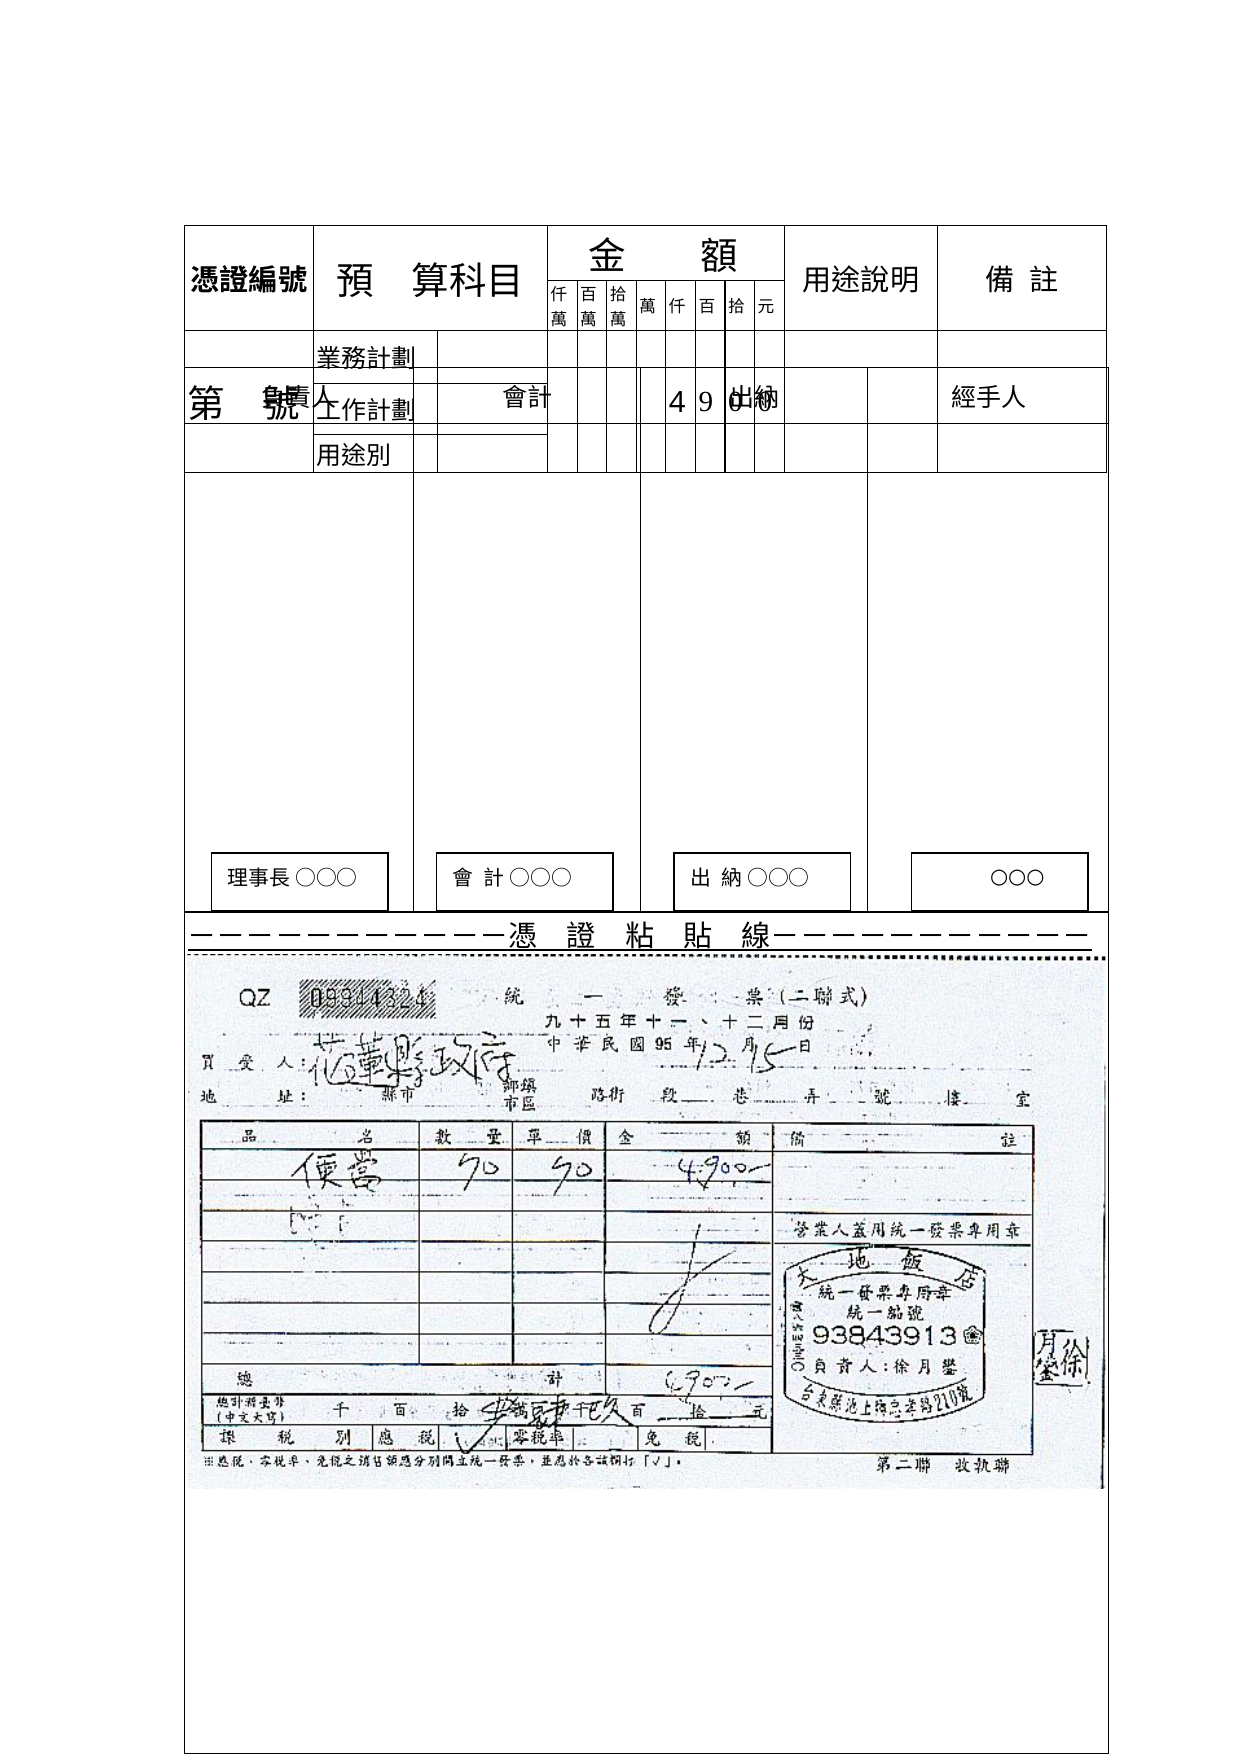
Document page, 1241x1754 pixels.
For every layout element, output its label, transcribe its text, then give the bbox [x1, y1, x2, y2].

table_cell [938, 331, 1106, 472]
table_header 用途說明 [785, 226, 937, 330]
table_cell 9 [696, 331, 724, 472]
table_cell 拾 萬 [607, 281, 636, 330]
table_header 金 額 [548, 226, 784, 280]
table_cell 百 萬 [578, 281, 606, 330]
table_cell [438, 384, 547, 434]
picture [187, 954, 1106, 1489]
table_cell 仟 [666, 281, 695, 330]
table_cell 拾 [726, 281, 754, 330]
table_cell 仟 萬 [548, 281, 577, 330]
table_cell 第 號 [185, 331, 313, 472]
table_header 備 註 [938, 226, 1106, 330]
table_cell [641, 473, 867, 911]
table_cell [548, 331, 577, 472]
table_cell 0 [755, 331, 784, 472]
table_cell [785, 331, 937, 472]
table_cell [185, 473, 413, 911]
table_cell [438, 331, 547, 382]
table_cell [438, 435, 547, 472]
table_cell [637, 331, 665, 472]
table_cell [607, 331, 636, 472]
table_cell [868, 424, 1108, 911]
table_cell [578, 331, 606, 472]
table_cell 業務計劃 [314, 331, 437, 382]
table_cell －－－－－－－－－－－憑 證 粘 貼 線－－－－－－－－－－－ [185, 913, 1108, 1753]
table_cell [414, 473, 640, 911]
table_header 憑證編號 [185, 226, 313, 330]
table_cell 元 [755, 281, 784, 330]
table_cell 4 [666, 331, 695, 472]
table_header 預 算科目 [314, 226, 547, 330]
table_cell 工作計劃 [314, 384, 437, 434]
table_cell 用途別 [314, 435, 437, 472]
table_cell 萬 [637, 281, 665, 330]
table_cell 0 [726, 331, 754, 472]
table_cell 百 [696, 281, 724, 330]
